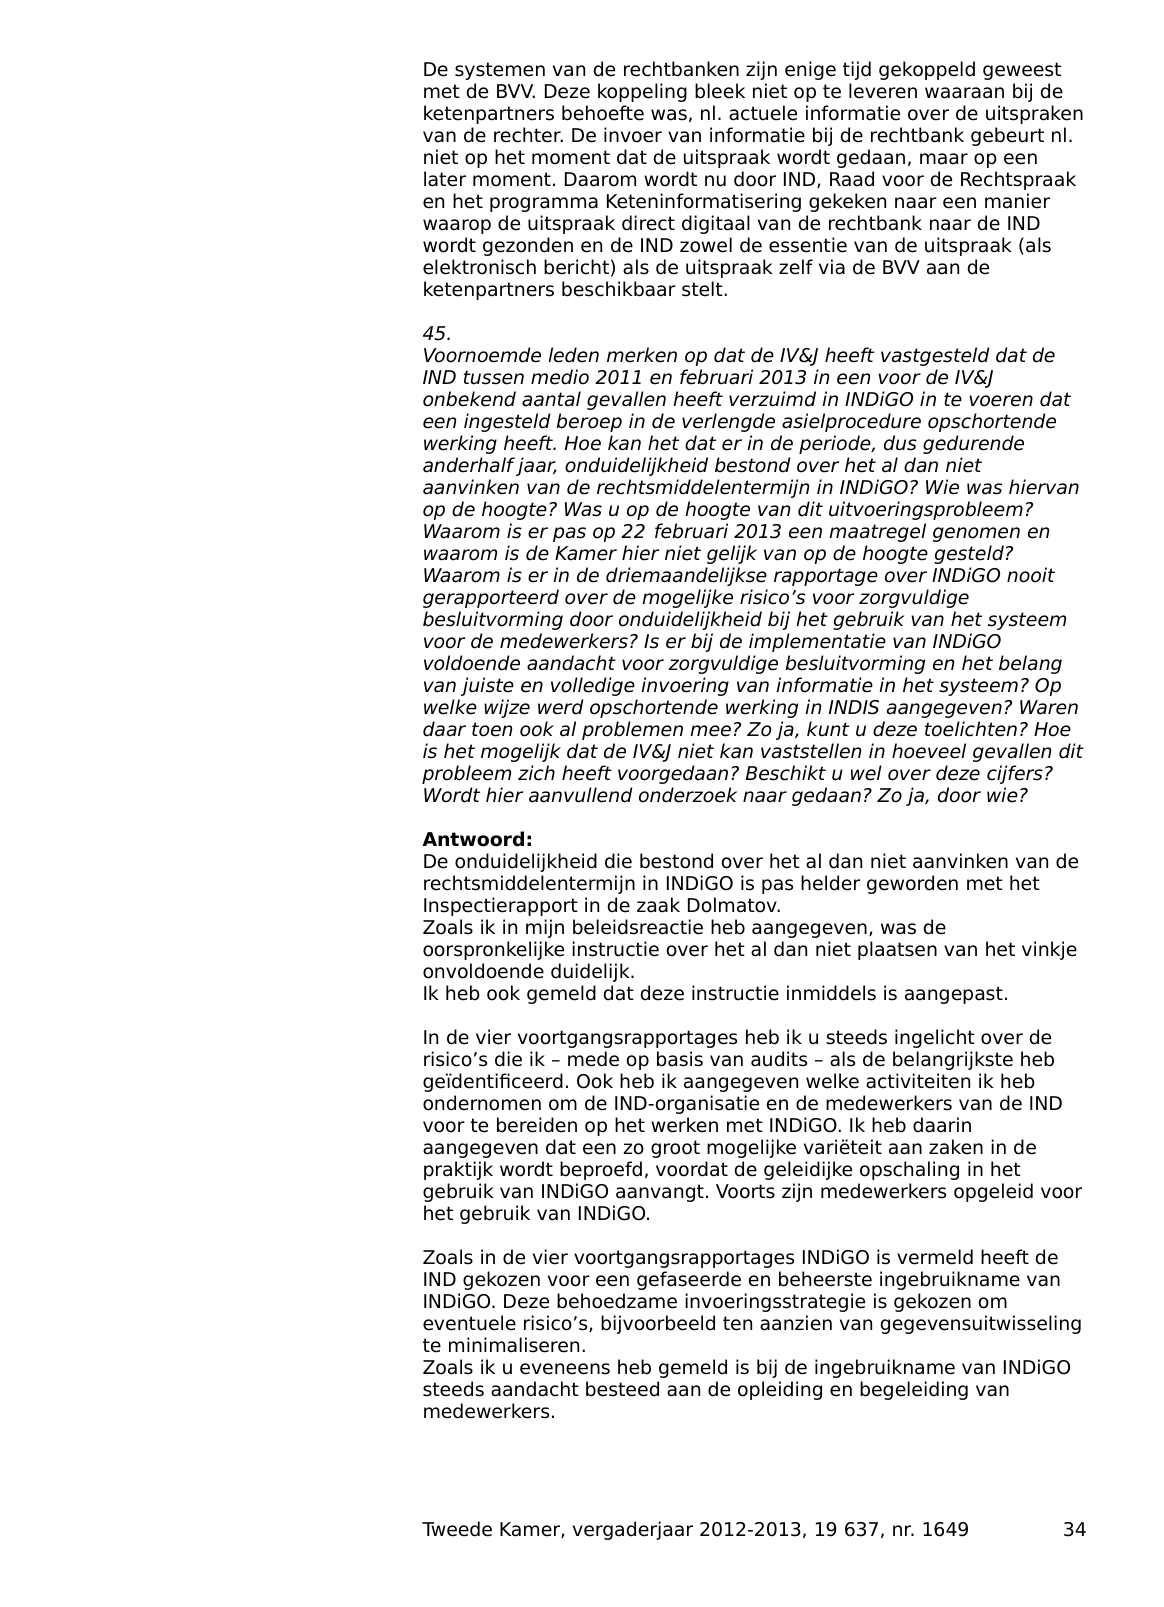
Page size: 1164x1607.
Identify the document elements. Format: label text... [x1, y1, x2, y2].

text Zoals in de vier voortgangsrapportages INDiGO is vermeld heeft de IND gekozen voor een gefaseerde en beheerste ingebruikname van INDiGO. Deze behoedzame invoeringsstrategie is gekozen om eventuele risico’s, bijvoorbeeld ten aanzien van gegevensuitwisseling te minimaliseren. [422, 1247, 1087, 1357]
text Antwoord: [422, 829, 1087, 851]
text In de vier voortgangsrapportages heb ik u steeds ingelicht over de risico’s die ik – mede op basis van audits – als de belangrijkste heb geïdentificeerd. Ook heb ik aangegeven welke activiteiten ik heb ondernomen om de IND-organisatie en de medewerkers van de IND voor te bereiden op het werken met INDiGO. Ik heb daarin aangegeven dat een zo groot mogelijke variëteit aan zaken in de praktijk wordt beproefd, voordat de geleidijke opschaling in het gebruik van INDiGO aanvangt. Voorts zijn medewerkers opgeleid voor het gebruik van INDiGO. [422, 1027, 1087, 1224]
text Ik heb ook gemeld dat deze instructie inmiddels is aangepast. [422, 983, 1087, 1004]
text Zoals ik in mijn beleidsreactie heb aangegeven, was de oorspronkelijke instructie over het al dan niet plaatsen van het vinkje onvoldoende duidelijk. [422, 917, 1087, 983]
text 45. [422, 323, 1087, 345]
text De onduidelijkheid die bestond over het al dan niet aanvinken van de rechtsmiddelentermijn in INDiGO is pas helder geworden met het Inspectierapport in de zaak Dolmatov. [422, 851, 1087, 917]
text Voornoemde leden merken op dat de IV&J heeft vastgesteld dat de IND tussen medio 2011 en februari 2013 in een voor de IV&J onbekend aantal gevallen heeft verzuimd in INDiGO in te voeren dat een ingesteld beroep in de verlengde asielprocedure opschortende werking heeft. Hoe kan het dat er in de periode, dus gedurende anderhalf jaar, onduidelijkheid bestond over het al dan niet aanvinken van de rechtsmiddelentermijn in INDiGO? Wie was hiervan op de hoogte? Was u op de hoogte van dit uitvoeringsprobleem? Waarom is er pas op 22 februari 2013 een maatregel genomen en waarom is de Kamer hier niet gelijk van op de hoogte gesteld? Waarom is er in de driemaandelijkse rapportage over INDiGO nooit gerapporteerd over de mogelijke risico’s voor zorgvuldige besluitvorming door onduidelijkheid bij het gebruik van het systeem voor de medewerkers? Is er bij de implementatie van INDiGO voldoende aandacht voor zorgvuldige besluitvorming en het belang van juiste en volledige invoering van informatie in het systeem? Op welke wijze werd opschortende werking in INDIS aangegeven? Waren daar toen ook al problemen mee? Zo ja, kunt u deze toelichten? Hoe is het mogelijk dat de IV&J niet kan vaststellen in hoeveel gevallen dit probleem zich heeft voorgedaan? Beschikt u wel over deze cijfers? Wordt hier aanvullend onderzoek naar gedaan? Zo ja, door wie? [422, 345, 1087, 807]
text De systemen van de rechtbanken zijn enige tijd gekoppeld geweest met de BVV. Deze koppeling bleek niet op te leveren waaraan bij de ketenpartners behoefte was, nl. actuele informatie over de uitspraken van de rechter. De invoer van informatie bij de rechtbank gebeurt nl. niet op het moment dat de uitspraak wordt gedaan, maar op een later moment. Daarom wordt nu door IND, Raad voor de Rechtspraak en het programma Keteninformatisering gekeken naar een manier waarop de uitspraak direct digitaal van de rechtbank naar de IND wordt gezonden en de IND zowel de essentie van de uitspraak (als elektronisch bericht) als de uitspraak zelf via de BVV aan de ketenpartners beschikbaar stelt. [422, 59, 1087, 301]
text Zoals ik u eveneens heb gemeld is bij de ingebruikname van INDiGO steeds aandacht besteed aan de opleiding en begeleiding van medewerkers. [422, 1357, 1087, 1423]
